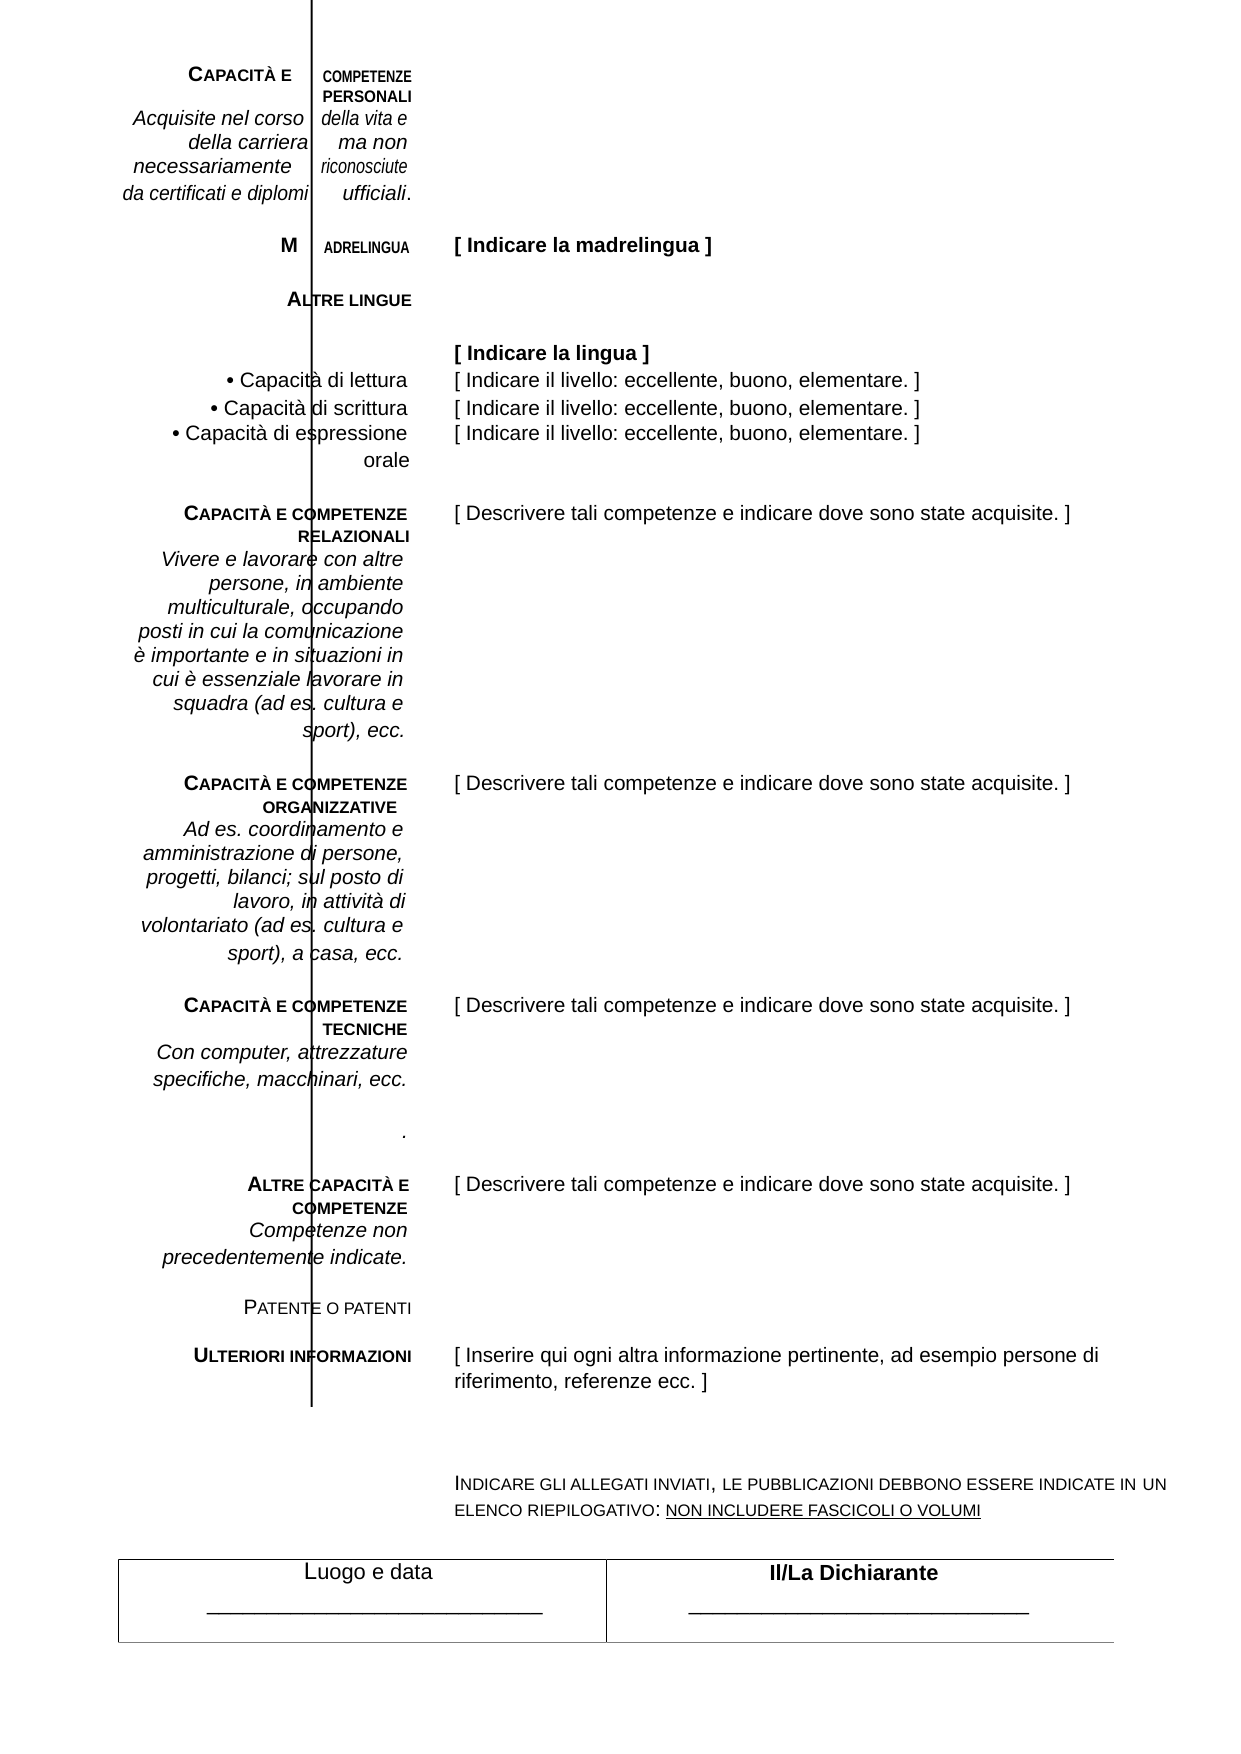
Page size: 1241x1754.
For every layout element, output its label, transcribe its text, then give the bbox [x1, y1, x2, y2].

table_cell [429, 913, 1106, 937]
table_cell [429, 817, 1106, 841]
table_cell [429, 130, 1106, 154]
table_cell [429, 1242, 1106, 1269]
table_cell riferimento, referenze ecc. ] [429, 1366, 1106, 1393]
table_cell PERSONALI [313, 86, 429, 106]
table_cell [121, 86, 310, 106]
table_cell . [313, 1091, 429, 1143]
table_cell COMPETENZE [313, 1196, 429, 1218]
table_cell amministrazione di persone, [313, 841, 429, 865]
table_cell [429, 691, 1106, 715]
table_cell progetti, bilanci; sul posto di [313, 865, 429, 889]
table_cell [429, 571, 1106, 594]
table_cell CAPACITÀ E COMPETENZE [121, 472, 310, 524]
table_cell volontariato (ad es. cultura e [313, 913, 429, 937]
table_cell [429, 937, 1106, 965]
table_cell CAPACITÀ E COMPETENZE [313, 965, 429, 1017]
table_cell squadra (ad es. cultura e [121, 691, 310, 715]
table_cell di scrittura [313, 392, 429, 420]
table_cell ORGANIZZATIVE [121, 795, 310, 817]
table_cell precedentemente indicate. [313, 1242, 429, 1269]
table_cell Ad es. coordinamento e [313, 817, 429, 841]
table_cell [ Indicare la lingua ] [429, 311, 1106, 365]
table_cell ALTRE CAPACITÀ E [313, 1143, 429, 1196]
table_header COMPETENZE [313, 0, 429, 86]
table_cell CAPACITÀ E COMPETENZE [313, 472, 429, 524]
table_cell [ Inserire qui ogni altra informazione pertinente, ad esempio persone di [429, 1319, 1106, 1366]
table_cell [429, 595, 1106, 619]
table_cell [429, 667, 1106, 691]
table_cell della carriera [121, 130, 310, 154]
table_cell [ Descrivere tali competenze e indicare dove sono state acquisite. ] [429, 472, 1106, 524]
table_cell ma non [313, 130, 429, 154]
table_cell [429, 1091, 1106, 1143]
table_cell [121, 1017, 310, 1039]
table_cell [429, 257, 1106, 311]
table_cell [ Indicare il livello: eccellente, buono, elementare. ] [429, 365, 1106, 392]
table_cell progetti, bilanci; sul posto di [121, 865, 310, 889]
table_cell ALTRE CAPACITÀ E [121, 1143, 310, 1196]
table_cell orale [313, 445, 429, 472]
table_cell sport), ecc. [313, 715, 429, 742]
table_cell [429, 1017, 1106, 1039]
table_cell ALTRE LINGUE [313, 257, 429, 311]
table_cell Vivere e lavorare con altre [121, 546, 310, 571]
table_cell [429, 1064, 1106, 1091]
table_cell multiculturale, occupando [313, 595, 429, 619]
table_cell [429, 795, 1106, 817]
table_cell ambiente [313, 571, 429, 594]
table_cell lavoro, in attività di [313, 889, 429, 913]
table_cell [ Indicare il livello: eccellente, buono, elementare. ] [429, 392, 1106, 420]
table_cell CAPACITÀ E COMPETENZE [121, 742, 310, 795]
table_cell COMPETENZE [121, 1196, 310, 1218]
table_cell ALTRE LINGUE [121, 257, 310, 311]
table_cell cui è essenziale lavorare in [121, 667, 310, 691]
table_cell RELAZIONALI [121, 524, 310, 546]
table_cell • Capacità di espressione [121, 420, 310, 445]
table_cell [ Indicare la madrelingua ] [429, 205, 1106, 257]
table_cell Acquisite nel corso [121, 106, 310, 129]
table_cell Con computer, attrezzature [121, 1039, 310, 1063]
table_cell specifiche, macchinari, ecc. [121, 1064, 310, 1091]
table_cell squadra (ad es. cultura e [313, 691, 429, 715]
table_cell riconosciute [313, 154, 429, 178]
table_cell cui è essenziale lavorare in [313, 667, 429, 691]
table_cell [429, 1269, 1106, 1319]
table_cell [429, 643, 1106, 667]
table_cell posti in cui la comunicazione [121, 619, 310, 643]
table_cell ULTERIORI INFORMAZIONI [121, 1319, 310, 1366]
table_cell [313, 1366, 429, 1393]
table_cell [429, 1196, 1106, 1218]
table_cell sport), ecc. [121, 715, 310, 742]
table_cell è importante e in situazioni in [121, 643, 310, 667]
table_cell ORGANIZZATIVE [313, 795, 429, 817]
table_cell [429, 841, 1106, 865]
table_cell [121, 445, 310, 472]
table_cell Vivere e lavorare con altre [313, 546, 429, 571]
table_cell ULTERIORI INFORMAZIONI [313, 1319, 429, 1366]
table_cell [ Descrivere tali competenze e indicare dove sono state acquisite. ] [429, 742, 1106, 795]
table_cell posti in cui la comunicazione [313, 619, 429, 643]
table_cell [ Descrivere tali competenze e indicare dove sono state acquisite. ] [429, 965, 1106, 1017]
table_cell [429, 715, 1106, 742]
table_cell [429, 865, 1106, 889]
table_cell Ad es. coordinamento e [121, 817, 310, 841]
table_cell ADRELINGUA [313, 205, 429, 257]
table_cell [121, 1366, 310, 1393]
table_cell specifiche, macchinari, ecc. [313, 1064, 429, 1091]
table_cell [429, 889, 1106, 913]
table_cell • Capacità [121, 392, 310, 420]
table_cell RELAZIONALI [313, 524, 429, 546]
table_cell [429, 1039, 1106, 1063]
table_cell persone, in [121, 571, 310, 594]
table_cell multiculturale, occupando [121, 595, 310, 619]
table_cell volontariato (ad es. cultura e [121, 913, 310, 937]
table_cell CAPACITÀ E COMPETENZE [121, 965, 310, 1017]
table_cell [429, 524, 1106, 546]
table_cell ufficiali. [313, 178, 429, 205]
table_cell necessariamente [121, 154, 310, 178]
table_cell Con computer, attrezzature [313, 1039, 429, 1063]
table_cell • Capacità di lettura [313, 311, 429, 392]
table_header [429, 0, 1106, 86]
table_cell [429, 445, 1106, 472]
table_cell [429, 86, 1106, 106]
table_cell CAPACITÀ E COMPETENZE [313, 742, 429, 795]
table_cell [429, 154, 1106, 178]
table_cell PATENTE O PATENTI [313, 1269, 429, 1319]
table_cell [121, 1091, 310, 1143]
table_cell M [121, 205, 310, 257]
table_cell [ Descrivere tali competenze e indicare dove sono state acquisite. ] [429, 1143, 1106, 1196]
table_cell [429, 106, 1106, 129]
table_cell sport), a casa, ecc. [121, 937, 310, 965]
table_cell lavoro, in attività di [121, 889, 310, 913]
table_cell [429, 178, 1106, 205]
text INDICARE GLI ALLEGATI INVIATI, LE PUBBLICAZIONI DEBBONO ESSERE INDICATE IN UN ELENCO RIEPILOGATIVO: NON INCLUDERE FASCICOLI O VOLUMI [454, 1471, 1184, 1521]
table_cell [429, 619, 1106, 643]
table_cell è importante e in situazioni in [313, 643, 429, 667]
table_header CAPACITÀ E [121, 0, 310, 86]
table_cell sport), a casa, ecc. [313, 937, 429, 965]
table_cell della vita e [313, 106, 429, 129]
table_cell [429, 546, 1106, 571]
table_cell da certificati e diplomi [121, 178, 310, 205]
table_cell • Capacità di espressione [313, 420, 429, 445]
table_cell Competenze non [313, 1218, 429, 1242]
table_cell Competenze non [121, 1218, 310, 1242]
table_cell • Capacità di lettura [121, 311, 310, 392]
table_cell precedentemente indicate. [121, 1242, 310, 1269]
table_cell [429, 1218, 1106, 1242]
table_cell [ Indicare il livello: eccellente, buono, elementare. ] [429, 420, 1106, 445]
table_cell TECNICHE [313, 1017, 429, 1039]
table_cell amministrazione di persone, [121, 841, 310, 865]
table_cell PATENTE O PATENTI [121, 1269, 310, 1319]
